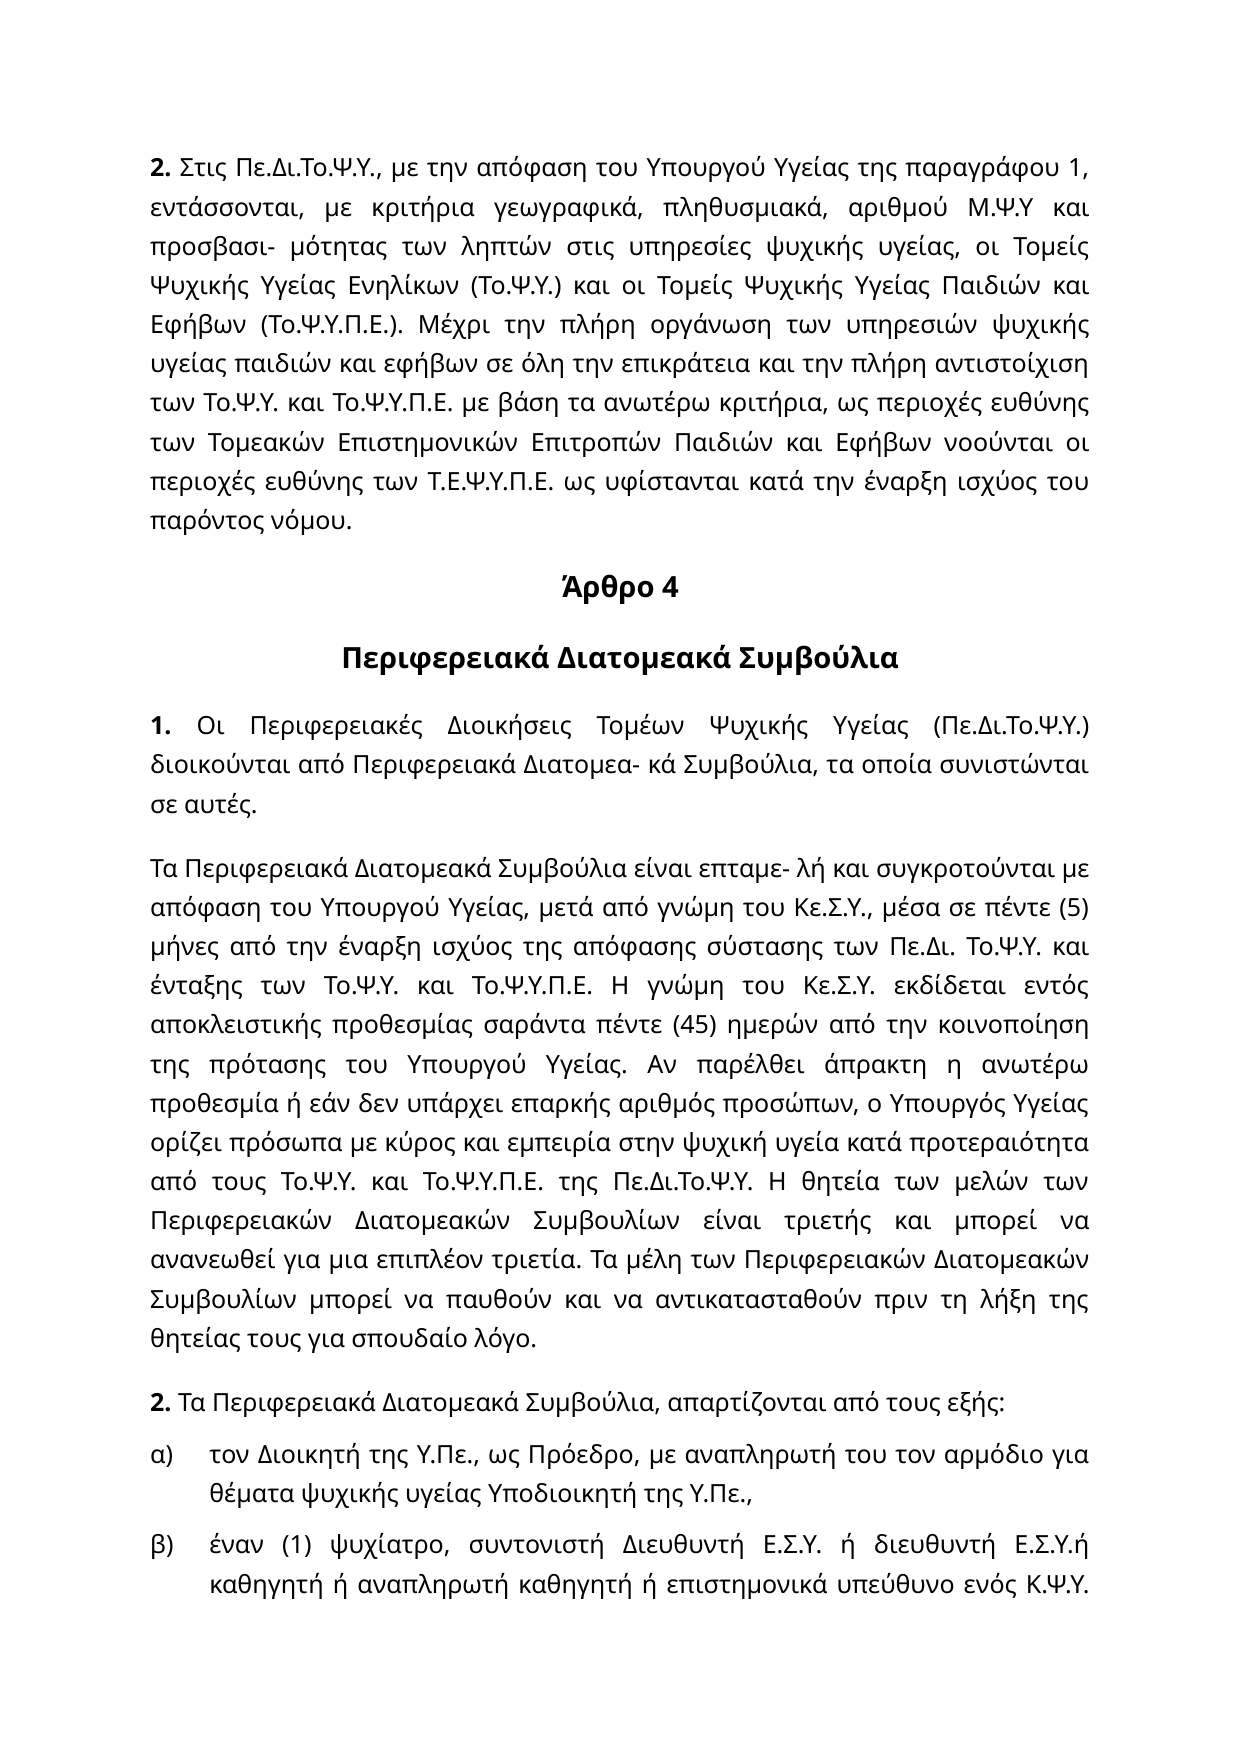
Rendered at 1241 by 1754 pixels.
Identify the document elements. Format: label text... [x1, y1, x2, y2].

list β) έναν (1) ψυχίατρο, συντονιστή Διευθυντή Ε.Σ.Υ. ή διευθυντή Ε.Σ.Υ.ή καθηγητή ή αναπληρωτή καθηγητή ή επιστημονικά υπεύθυνο ενός Κ.Ψ.Υ. [150, 1527, 1090, 1600]
text 2. Τα Περιφερειακά Διατομεακά Συμβούλια, απαρτίζονται από τους εξής: [150, 1384, 1090, 1419]
list α) τον Διοικητή της Υ.Πε., ως Πρόεδρο, με αναπληρωτή του τον αρμόδιο για θέματα ψυχικής υγείας Υποδιοικητή της Υ.Πε., [150, 1436, 1090, 1509]
text 2. Στις Πε.Δι.Το.Ψ.Υ., με την απόφαση του Υπουργού Υγείας της παραγράφου 1, εντάσσονται, με κριτήρια γεωγραφικά, πληθυσμιακά, αριθμού Μ.Ψ.Υ και προσβασι- μότητας των ληπτών στις υπηρεσίες ψυχικής υγείας, οι Τομείς Ψυχικής Υγείας Ενηλίκων (Το.Ψ.Υ.) και οι Τομείς Ψυχικής Υγείας Παιδιών και Εφήβων (Το.Ψ.Υ.Π.Ε.). Μέχρι την πλήρη οργάνωση των υπηρεσιών ψυχικής υγείας παιδιών και εφήβων σε όλη την επικράτεια και την πλήρη αντιστοίχιση των Το.Ψ.Υ. και Το.Ψ.Υ.Π.Ε. με βάση τα ανωτέρω κριτήρια, ως περιοχές ευθύνης των Τομεακών Επιστημονικών Επιτροπών Παιδιών και Εφήβων νοούνται οι περιοχές ευθύνης των Τ.Ε.Ψ.Υ.Π.Ε. ως υφίστανται κατά την έναρξη ισχύος του παρόντος νόμου. [150, 150, 1090, 537]
subtitle Άρθρο 4 [150, 567, 1090, 606]
subtitle Περιφερειακά Διατομεακά Συμβούλια [150, 637, 1090, 677]
text Τα Περιφερειακά Διατομεακά Συμβούλια είναι επταμε- λή και συγκροτούνται με απόφαση του Υπουργού Υγείας, μετά από γνώμη του Κε.Σ.Υ., μέσα σε πέντε (5) μήνες από την έναρξη ισχύος της απόφασης σύστασης των Πε.Δι. Το.Ψ.Υ. και ένταξης των Το.Ψ.Υ. και Το.Ψ.Υ.Π.Ε. Η γνώμη του Κε.Σ.Υ. εκδίδεται εντός αποκλειστικής προθεσμίας σαράντα πέντε (45) ημερών από την κοινοποίηση της πρότασης του Υπουργού Υγείας. Αν παρέλθει άπρακτη η ανωτέρω προθεσμία ή εάν δεν υπάρχει επαρκής αριθμός προσώπων, ο Υπουργός Υγείας ορίζει πρόσωπα με κύρος και εμπειρία στην ψυχική υγεία κατά προτεραιότητα από τους Το.Ψ.Υ. και Το.Ψ.Υ.Π.Ε. της Πε.Δι.Το.Ψ.Υ. Η θητεία των μελών των Περιφερειακών Διατομεακών Συμβουλίων είναι τριετής και μπορεί να ανανεωθεί για μια επιπλέον τριετία. Τα μέλη των Περιφερειακών Διατομεακών Συμβουλίων μπορεί να παυθούν και να αντικατασταθούν πριν τη λήξη της θητείας τους για σπουδαίο λόγο. [150, 850, 1090, 1354]
text 1. Οι Περιφερειακές Διοικήσεις Τομέων Ψυχικής Υγείας (Πε.Δι.Το.Ψ.Υ.) διοικούνται από Περιφερειακά Διατομεα- κά Συμβούλια, τα οποία συνιστώνται σε αυτές. [150, 708, 1090, 820]
